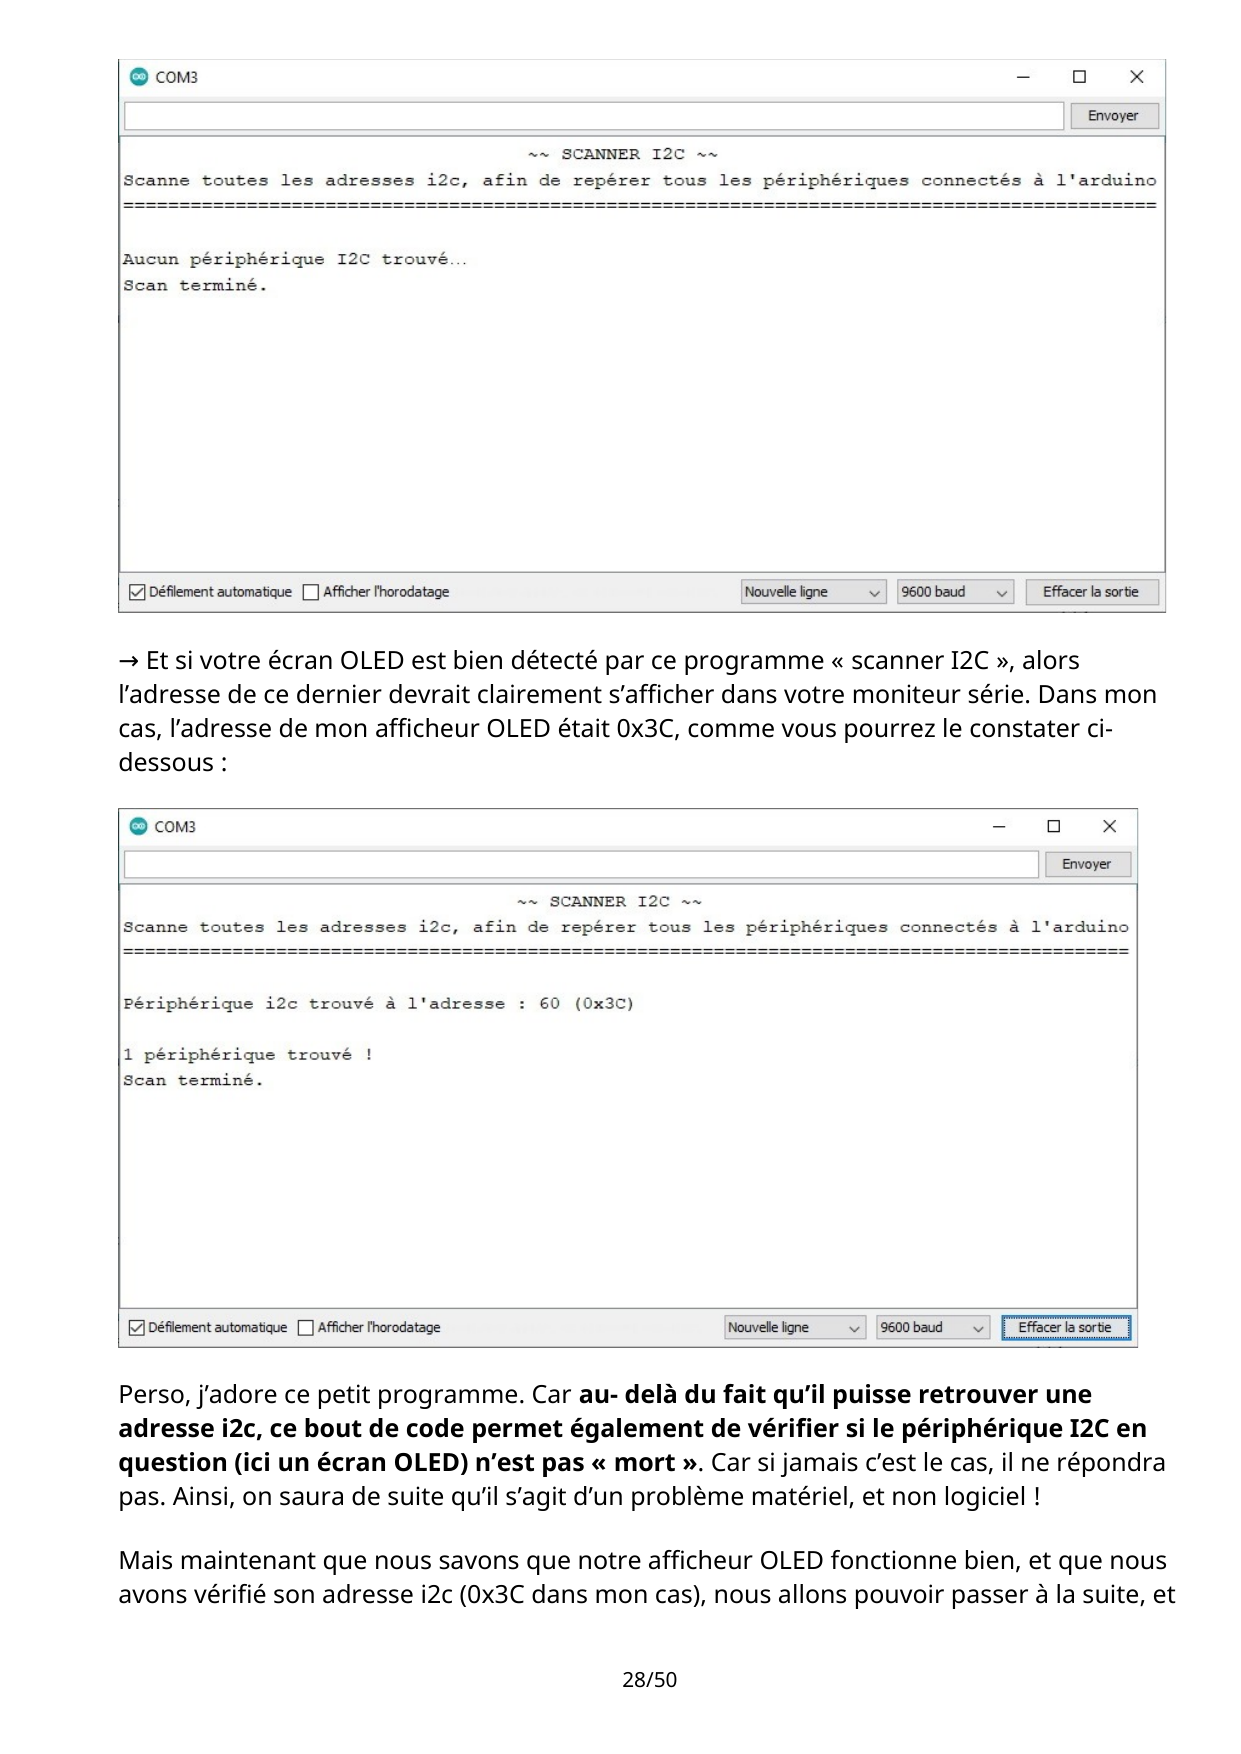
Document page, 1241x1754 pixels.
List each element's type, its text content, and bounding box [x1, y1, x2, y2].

picture [118, 808, 1139, 1348]
text Mais maintenant que nous savons que notre afficheur OLED fonctionne bien, et que nous avons vérifié son adresse i2c (0x3C dans mon cas), nous allons pouvoir passer à la suite, et [118, 1543, 1181, 1611]
picture [118, 59, 1167, 613]
text Perso, j’adore ce petit programme. Car au- delà du fait qu’il puisse retrouver une adresse i2c, ce bout de code permet également de vérifier si le périphérique I2C en question (ici un écran OLED) n’est pas « mort ». Car si jamais c’est le cas, il ne répondra pas. Ainsi, on saura de suite qu’il s’agit d’un problème matériel, et non logiciel ! [118, 1377, 1181, 1513]
text → Et si votre écran OLED est bien détecté par ce programme « scanner I2C », alors l’adresse de ce dernier devrait clairement s’afficher dans votre moniteur série. Dans mon cas, l’adresse de mon afficheur OLED était 0x3C, comme vous pourrez le constater ci-dessous : [118, 642, 1181, 779]
